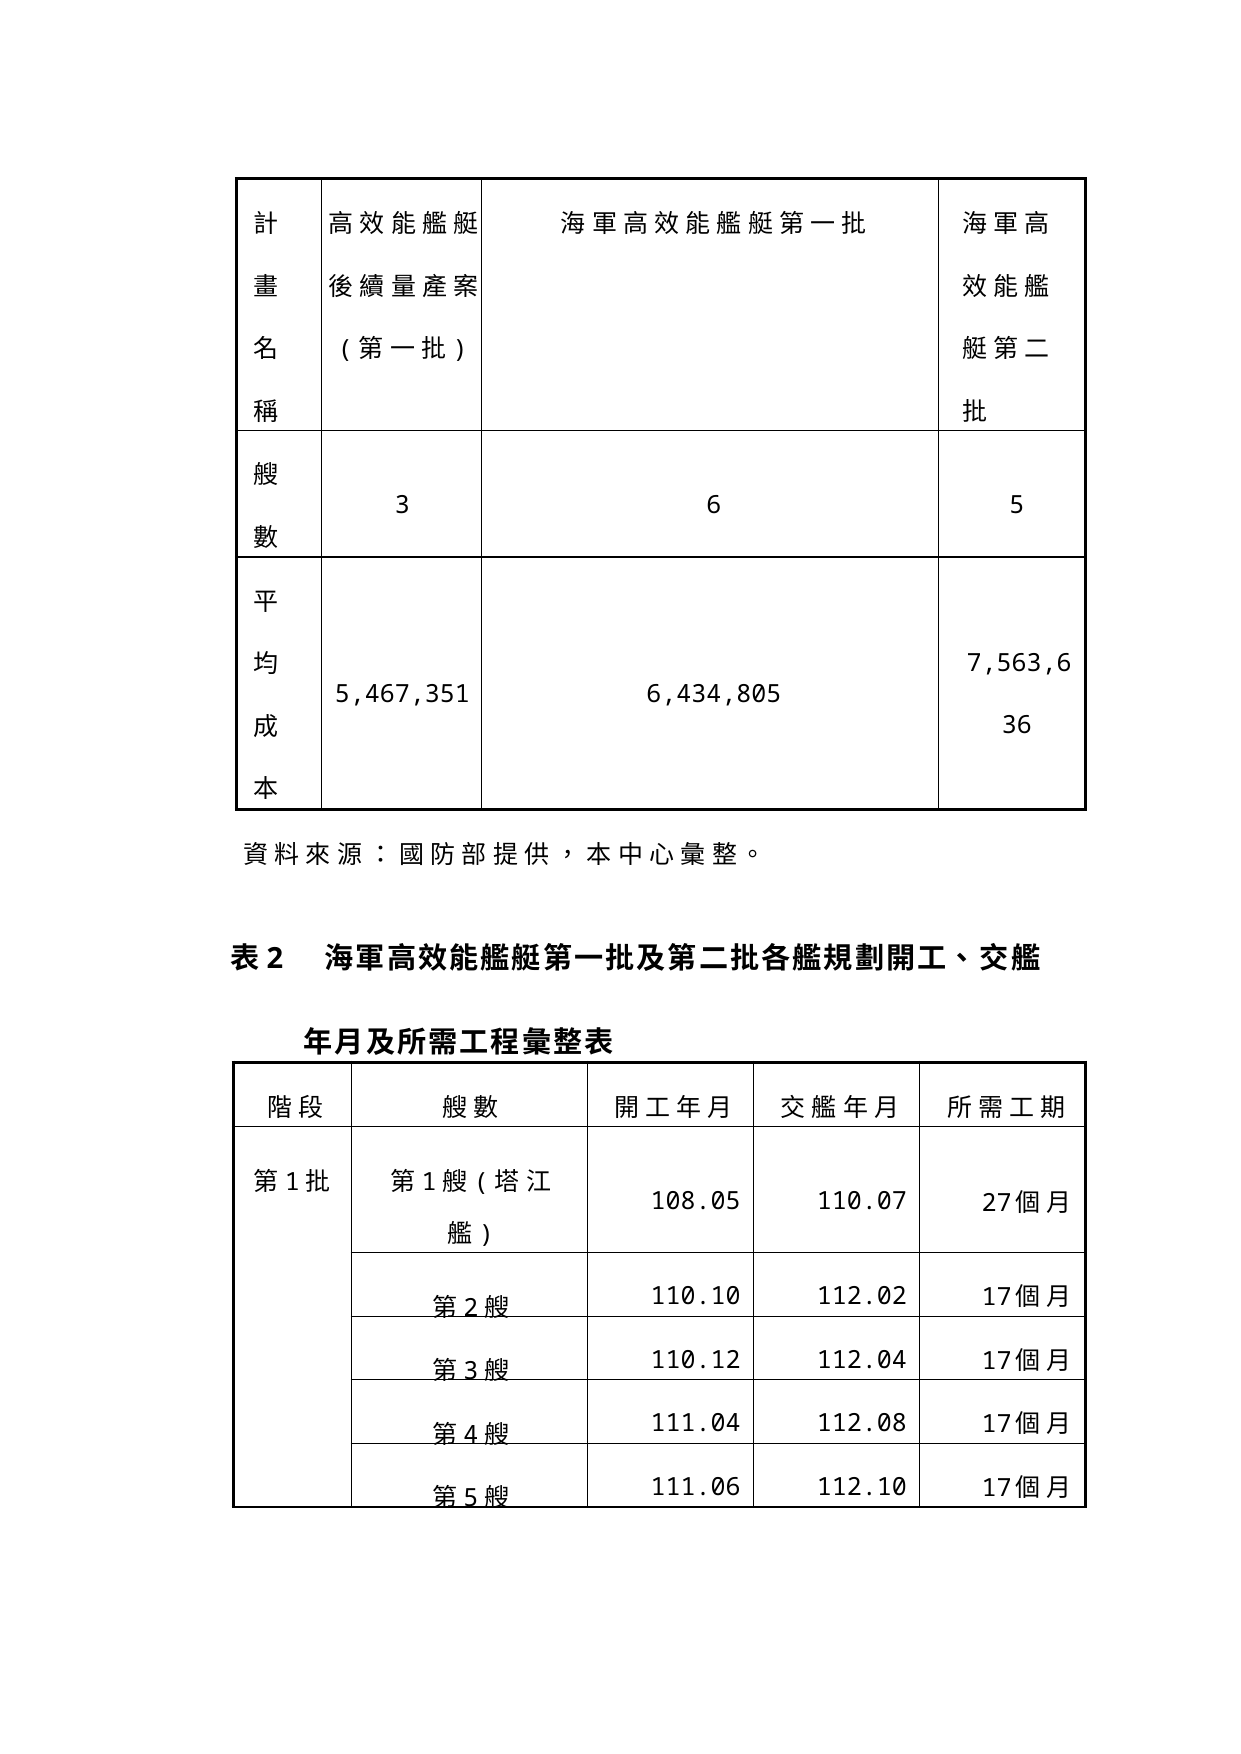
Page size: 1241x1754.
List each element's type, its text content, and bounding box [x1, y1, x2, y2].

table_cell 111.04 [588, 1380, 753, 1443]
table_cell 110.10 [588, 1253, 753, 1316]
table_cell 17個月 [920, 1444, 1084, 1506]
table_cell 6 [482, 431, 938, 556]
table_cell 112.02 [754, 1253, 919, 1316]
table_cell 艘數 [238, 431, 321, 556]
table_cell 112.08 [754, 1380, 919, 1443]
table_cell 3 [322, 431, 481, 556]
table_cell 112.04 [754, 1317, 919, 1379]
table_header 艘數 [352, 1064, 587, 1126]
table_header 所需工期 [920, 1064, 1084, 1126]
table_cell 第3艘 [352, 1317, 587, 1379]
table_cell 17個月 [920, 1317, 1084, 1379]
table_cell 第4艘 [352, 1380, 587, 1443]
table_cell 111.06 [588, 1444, 753, 1506]
table_header 計畫名稱 [238, 180, 321, 430]
table_cell 第2艘 [352, 1253, 587, 1316]
table_header 開工年月 [588, 1064, 753, 1126]
table_header 階段 [235, 1064, 351, 1126]
table_cell 17個月 [920, 1253, 1084, 1316]
table_cell 112.10 [754, 1444, 919, 1506]
table_cell 108.05 [588, 1127, 753, 1252]
table_header 交艦年月 [754, 1064, 919, 1126]
table_header 高效能艦艇後續量產案(第一批) [322, 180, 481, 430]
table_header 海軍高效能艦艇第二批 [939, 180, 1084, 430]
table_cell 27個月 [920, 1127, 1084, 1252]
table_header 海軍高效能艦艇第一批 [482, 180, 938, 430]
table_cell 平均成本 [238, 558, 321, 807]
table_cell 110.12 [588, 1317, 753, 1379]
table_cell 110.07 [754, 1127, 919, 1252]
table_cell 6,434,805 [482, 558, 938, 807]
table_cell 7,563,636 [939, 558, 1084, 807]
table_cell 第1批 [235, 1127, 351, 1506]
table_cell 第5艘 [352, 1444, 587, 1506]
table_cell 5,467,351 [322, 558, 481, 807]
table_cell 5 [939, 431, 1084, 556]
text 資料來源：國防部提供，本中心彙整。 [177, 811, 1063, 873]
table_cell 17個月 [920, 1380, 1084, 1443]
text 表2 海軍高效能艦艇第一批及第二批各艦規劃開工、交艦年月及所需工程彙整表 [222, 873, 1063, 1061]
table_cell 第1艘(塔江艦) [352, 1127, 587, 1252]
